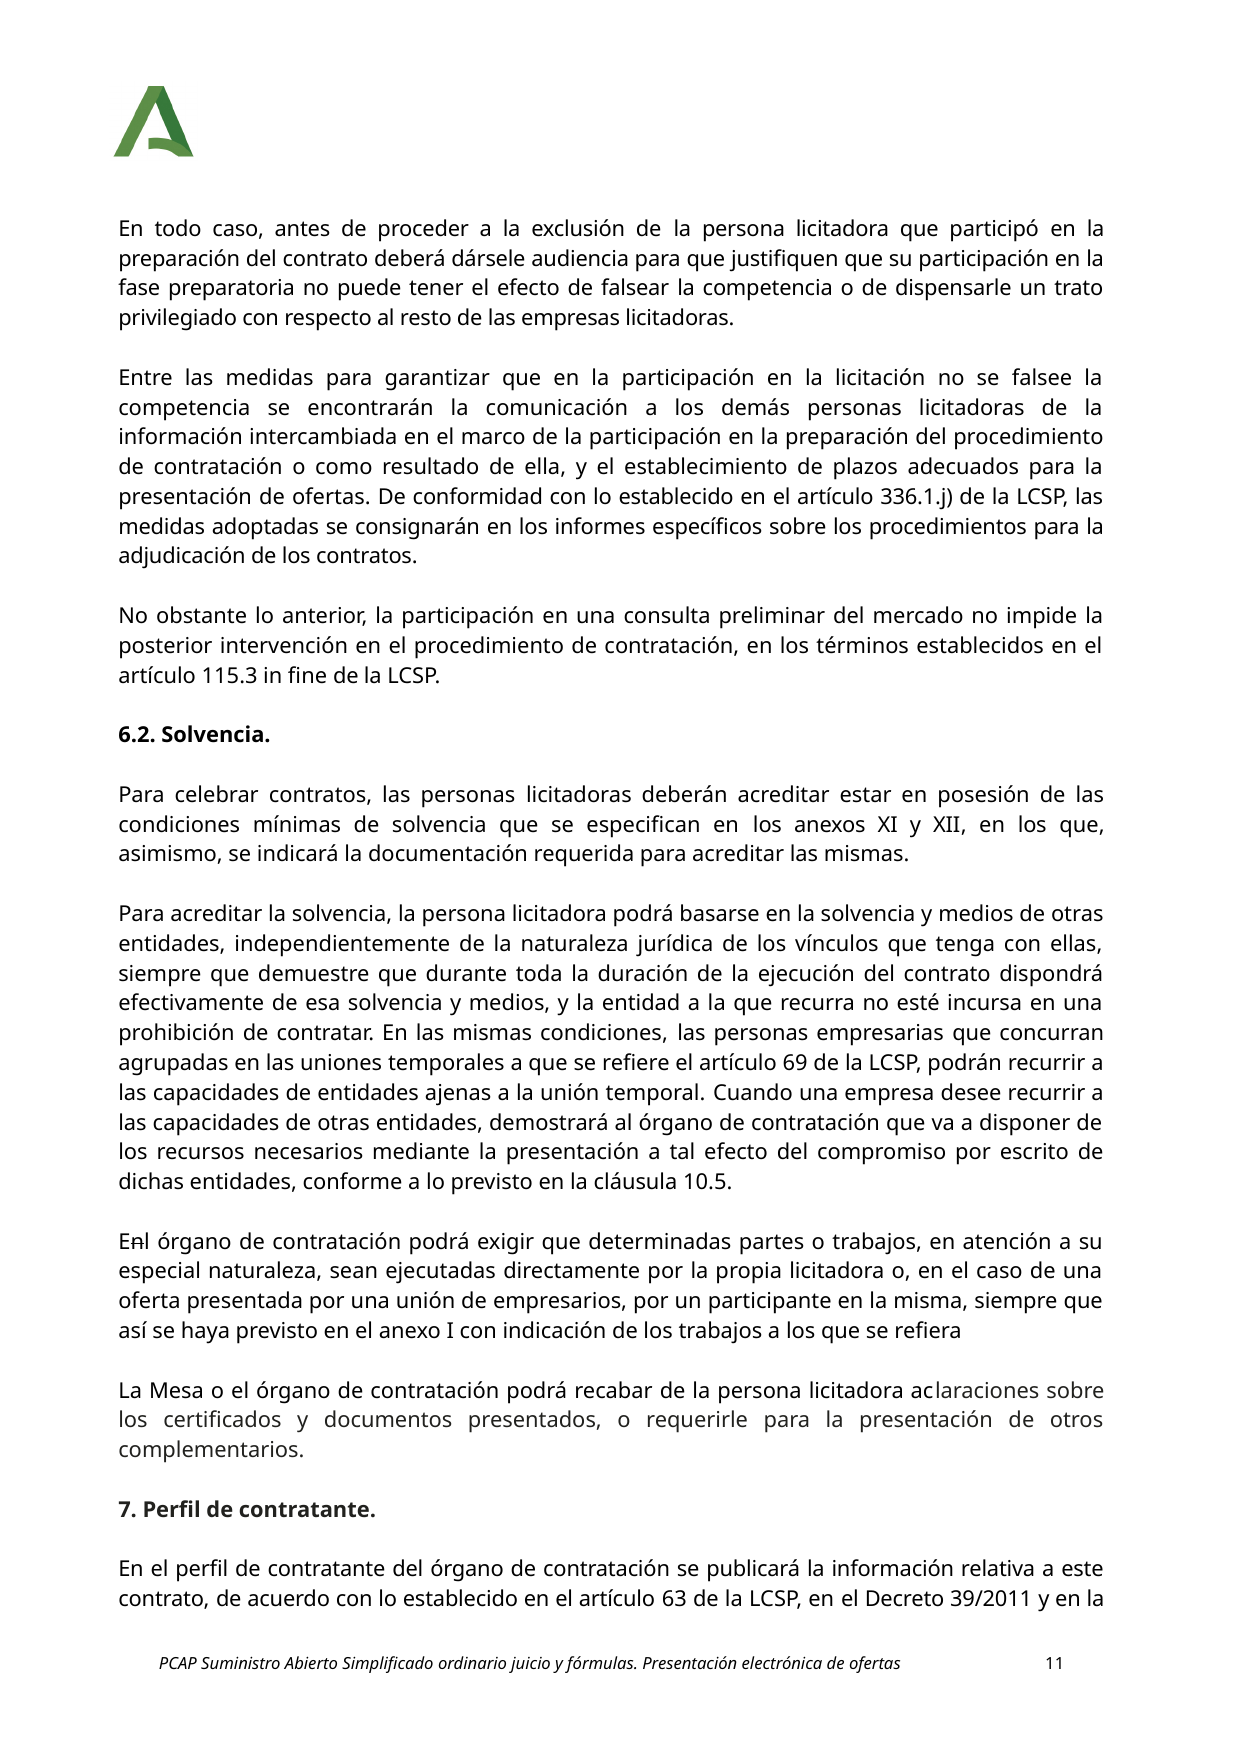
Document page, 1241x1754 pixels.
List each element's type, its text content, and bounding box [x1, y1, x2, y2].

text En todo caso, antes de proceder a la exclusión de la persona licitadora que participó en la preparación del contrato deberá dársele audiencia para que justifiquen que su participación en la fase preparatoria no puede tener el efecto de falsear la competencia o de dispensarle un trato privilegiado con respecto al resto de las empresas licitadoras. [118, 213, 1104, 332]
text 6.2. Solvencia. [118, 719, 1104, 749]
text Para celebrar contratos, las personas licitadoras deberán acreditar estar en posesión de las condiciones mínimas de solvencia que se especifican en los anexos XI y XII, en los que, asimismo, se indicará la documentación requerida para acreditar las mismas. [118, 779, 1104, 868]
text 7. Perfil de contratante. [118, 1494, 1104, 1523]
text No obstante lo anterior, la participación en una consulta preliminar del mercado no impide la posterior intervención en el procedimiento de contratación, en los términos establecidos en el artículo 115.3 in fine de la LCSP. [118, 600, 1104, 689]
picture [109, 81, 198, 161]
text La Mesa o el órgano de contratación podrá recabar de la persona licitadora aclaraciones sobre los certificados y documentos presentados, o requerirle para la presentación de otros complementarios. [118, 1374, 1104, 1464]
text Entre las medidas para garantizar que en la participación en la licitación no se falsee la competencia se encontrarán la comunicación a los demás personas licitadoras de la información intercambiada en el marco de la participación en la preparación del procedimiento de contratación o como resultado de ella, y el establecimiento de plazos adecuados para la presentación de ofertas. De conformidad con lo establecido en el artículo 336.1.j) de la LCSP, las medidas adoptadas se consignarán en los informes específicos sobre los procedimientos para la adjudicación de los contratos. [118, 362, 1104, 570]
text Enl órgano de contratación podrá exigir que determinadas partes o trabajos, en atención a su especial naturaleza, sean ejecutadas directamente por la propia licitadora o, en el caso de una oferta presentada por una unión de empresarios, por un participante en la misma, siempre que así se haya previsto en el anexo I con indicación de los trabajos a los que se refiera [118, 1226, 1104, 1345]
text Para acreditar la solvencia, la persona licitadora podrá basarse en la solvencia y medios de otras entidades, independientemente de la naturaleza jurídica de los vínculos que tenga con ellas, siempre que demuestre que durante toda la duración de la ejecución del contrato dispondrá efectivamente de esa solvencia y medios, y la entidad a la que recurra no esté incursa en una prohibición de contratar. En las mismas condiciones, las personas empresarias que concurran agrupadas en las uniones temporales a que se refiere el artículo 69 de la LCSP, podrán recurrir a las capacidades de entidades ajenas a la unión temporal. Cuando una empresa desee recurrir a las capacidades de otras entidades, demostrará al órgano de contratación que va a disponer de los recursos necesarios mediante la presentación a tal efecto del compromiso por escrito de dichas entidades, conforme a lo previsto en la cláusula 10.5. [118, 898, 1104, 1196]
text En el perfil de contratante del órgano de contratación se publicará la información relativa a este contrato, de acuerdo con lo establecido en el artículo 63 de la LCSP, en el Decreto 39/2011 y en la [118, 1553, 1104, 1613]
